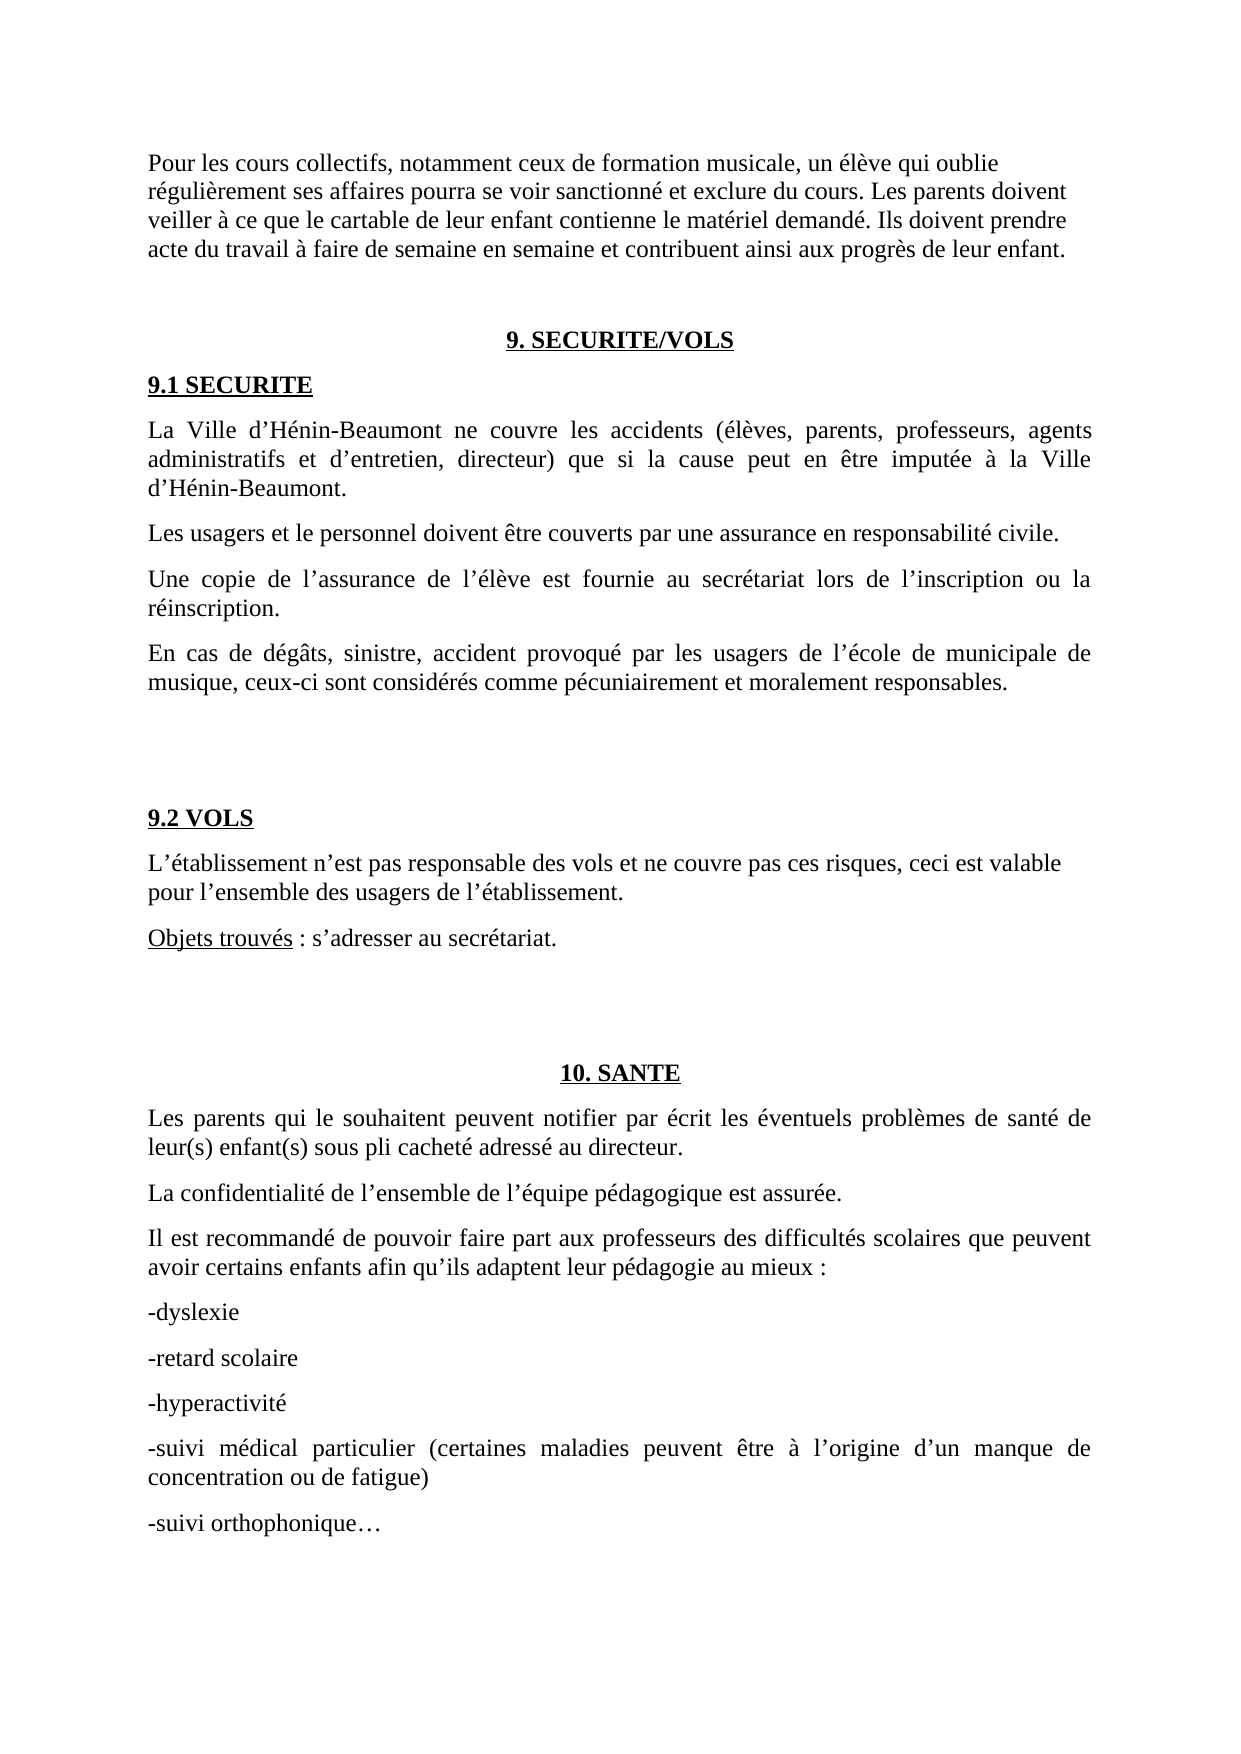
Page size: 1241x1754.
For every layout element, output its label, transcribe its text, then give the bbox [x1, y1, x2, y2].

text Objets trouvés : s’adresser au secrétariat. [148, 923, 1093, 951]
text 9. SECURITE/VOLS [148, 325, 1093, 353]
text Une copie de l’assurance de l’élève est fournie au secrétariat lors de l’inscription ou la réinscription. [148, 564, 1093, 621]
text Les usagers et le personnel doivent être couverts par une assurance en responsabilité civile. [148, 518, 1093, 547]
text -hyperactivité [148, 1388, 1093, 1417]
text 9.2 VOLS [148, 803, 1093, 832]
text -retard scolaire [148, 1343, 1093, 1371]
text Les parents qui le souhaitent peuvent notifier par écrit les éventuels problèmes de santé de leur(s) enfant(s) sous pli cacheté adressé au directeur. [148, 1103, 1093, 1161]
text -suivi médical particulier (certaines maladies peuvent être à l’origine d’un manque de concentration ou de fatigue) [148, 1433, 1093, 1491]
text Pour les cours collectifs, notamment ceux de formation musicale, un élève qui oublie régulièrement ses affaires pourra se voir sanctionné et exclure du cours. Les parents doivent veiller à ce que le cartable de leur enfant contienne le matériel demandé. Ils doivent prendre acte du travail à faire de semaine en semaine et contribuent ainsi aux progrès de leur enfant. [148, 148, 1093, 263]
text La confidentialité de l’ensemble de l’équipe pédagogique est assurée. [148, 1178, 1093, 1206]
text Il est recommandé de pouvoir faire part aux professeurs des difficultés scolaires que peuvent avoir certains enfants afin qu’ils adaptent leur pédagogie au mieux : [148, 1223, 1093, 1281]
text -suivi orthophonique… [148, 1508, 1093, 1536]
text 10. SANTE [148, 1058, 1093, 1087]
text La Ville d’Hénin-Beaumont ne couvre les accidents (élèves, parents, professeurs, agents administratifs et d’entretien, directeur) que si la cause peut en être imputée à la Ville d’Hénin-Beaumont. [148, 416, 1093, 502]
text 9.1 SECURITE [148, 370, 1093, 399]
text -dyslexie [148, 1297, 1093, 1326]
text En cas de dégâts, sinistre, accident provoqué par les usagers de l’école de municipale de musique, ceux-ci sont considérés comme pécuniairement et moralement responsables. [148, 638, 1093, 696]
text L’établissement n’est pas responsable des vols et ne couvre pas ces risques, ceci est valable pour l’ensemble des usagers de l’établissement. [148, 848, 1093, 906]
